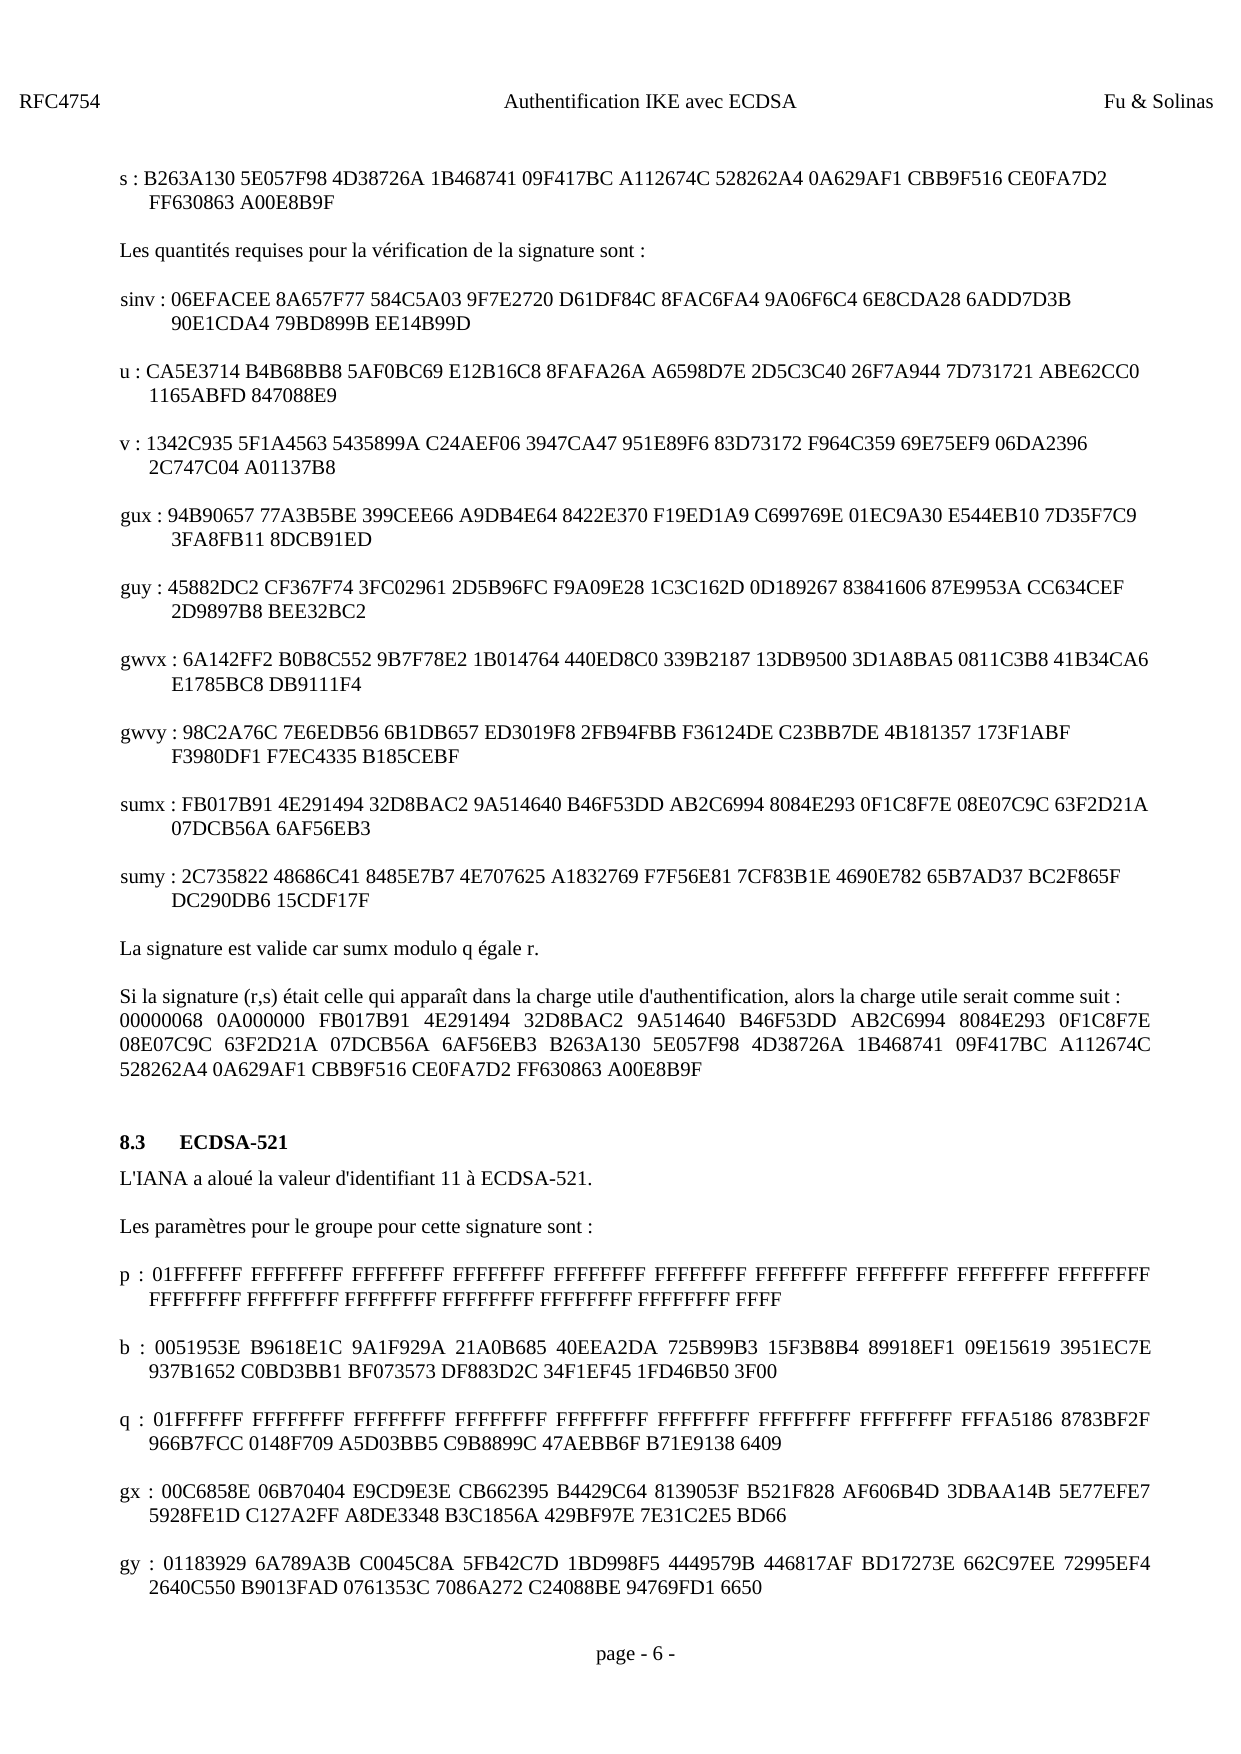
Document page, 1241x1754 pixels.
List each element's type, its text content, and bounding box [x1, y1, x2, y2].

text b : 0051953E B9618E1C 9A1F929A 21A0B685 40EEA2DA 725B99B3 15F3B8B4 89918EF1 09E15619 3951EC7E 937B1652 C0BD3BB1 BF073573 DF883D2C 34F1EF45 1FD46B50 3F00 [119, 1334, 1152, 1383]
text u : CA5E3714 B4B68BB8 5AF0BC69 E12B16C8 8FAFA26A A6598D7E 2D5C3C40 26F7A944 7D731721 ABE62CC0 1165ABFD 847088E9 [119, 359, 1152, 407]
text 00000068 0A000000 FB017B91 4E291494 32D8BAC2 9A514640 B46F53DD AB2C6994 8084E293 0F1C8F7E 08E07C9C 63F2D21A 07DCB56A 6AF56EB3 B263A130 5E057F98 4D38726A 1B468741 09F417BC A112674C 528262A4 0A629AF1 CBB9F516 CE0FA7D2 FF630863 A00E8B9F [119, 1008, 1152, 1081]
text sumy : 2C735822 48686C41 8485E7B7 4E707625 A1832769 F7F56E81 7CF83B1E 4690E782 65B7AD37 BC2F865F DC290DB6 15CDF17F [120, 864, 1152, 912]
text sumx : FB017B91 4E291494 32D8BAC2 9A514640 B46F53DD AB2C6994 8084E293 0F1C8F7E 08E07C9C 63F2D21A 07DCB56A 6AF56EB3 [120, 792, 1152, 840]
text L'IANA a aloué la valeur d'identifiant 11 à ECDSA-521. [119, 1166, 1152, 1190]
text sinv : 06EFACEE 8A657F77 584C5A03 9F7E2720 D61DF84C 8FAC6FA4 9A06F6C4 6E8CDA28 6ADD7D3B 90E1CDA4 79BD899B EE14B99D [120, 286, 1152, 334]
text gx : 00C6858E 06B70404 E9CD9E3E CB662395 B4429C64 8139053F B521F828 AF606B4D 3DBAA14B 5E77EFE7 5928FE1D C127A2FF A8DE3348 B3C1856A 429BF97E 7E31C2E5 BD66 [119, 1479, 1152, 1527]
text s : B263A130 5E057F98 4D38726A 1B468741 09F417BC A112674C 528262A4 0A629AF1 CBB9F516 CE0FA7D2 FF630863 A00E8B9F [119, 166, 1152, 214]
text q : 01FFFFFF FFFFFFFF FFFFFFFF FFFFFFFF FFFFFFFF FFFFFFFF FFFFFFFF FFFFFFFF FFFA5186 8783BF2F 966B7FCC 0148F709 A5D03BB5 C9B8899C 47AEBB6F B71E9138 6409 [119, 1407, 1152, 1455]
text gy : 01183929 6A789A3B C0045C8A 5FB42C7D 1BD998F5 4449579B 446817AF BD17273E 662C97EE 72995EF4 2640C550 B9013FAD 0761353C 7086A272 C24088BE 94769FD1 6650 [119, 1551, 1152, 1599]
text gwvx : 6A142FF2 B0B8C552 9B7F78E2 1B014764 440ED8C0 339B2187 13DB9500 3D1A8BA5 0811C3B8 41B34CA6 E1785BC8 DB9111F4 [120, 647, 1152, 696]
text p : 01FFFFFF FFFFFFFF FFFFFFFF FFFFFFFF FFFFFFFF FFFFFFFF FFFFFFFF FFFFFFFF FFFFFFFF FFFFFFFF FFFFFFFF FFFFFFFF FFFFFFFF FFFFFFFF FFFFFFFF FFFFFFFF FFFF [119, 1262, 1152, 1311]
text La signature est valide car sumx modulo q égale r. [119, 936, 1152, 960]
text gwvy : 98C2A76C 7E6EDB56 6B1DB657 ED3019F8 2FB94FBB F36124DE C23BB7DE 4B181357 173F1ABF F3980DF1 F7EC4335 B185CEBF [120, 719, 1152, 768]
text guy : 45882DC2 CF367F74 3FC02961 2D5B96FC F9A09E28 1C3C162D 0D189267 83841606 87E9953A CC634CEF 2D9897B8 BEE32BC2 [120, 575, 1152, 623]
subtitle 8.3 ECDSA-521 [119, 1129, 1152, 1154]
text gux : 94B90657 77A3B5BE 399CEE66 A9DB4E64 8422E370 F19ED1A9 C699769E 01EC9A30 E544EB10 7D35F7C9 3FA8FB11 8DCB91ED [120, 503, 1152, 551]
text Les paramètres pour le groupe pour cette signature sont : [119, 1214, 1152, 1238]
text Si la signature (r,s) était celle qui apparaît dans la charge utile d'authentification, alors la charge utile serait comme suit : [119, 984, 1152, 1008]
text Les quantités requises pour la vérification de la signature sont : [119, 238, 1152, 262]
text v : 1342C935 5F1A4563 5435899A C24AEF06 3947CA47 951E89F6 83D73172 F964C359 69E75EF9 06DA2396 2C747C04 A01137B8 [119, 431, 1152, 479]
